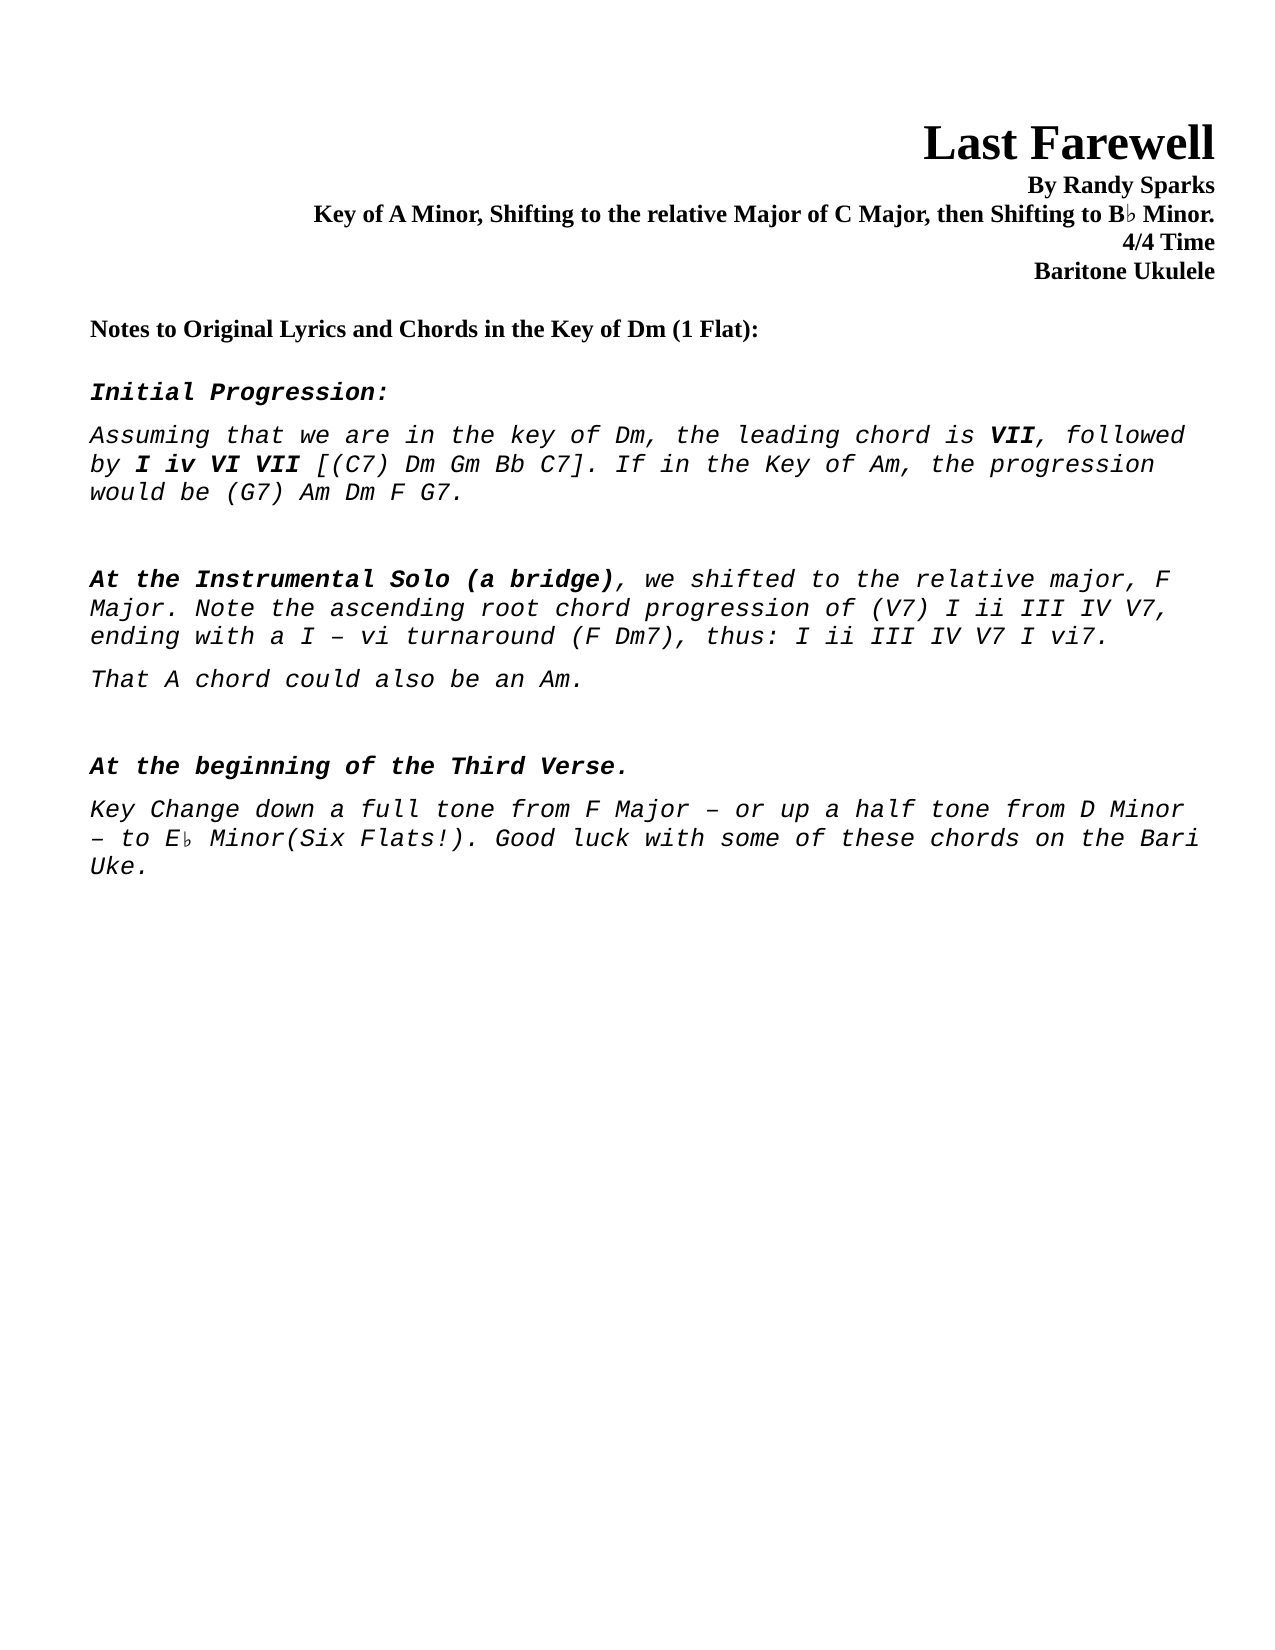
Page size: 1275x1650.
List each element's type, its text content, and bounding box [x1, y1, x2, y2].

text 4/4 Time [90, 227, 1215, 256]
text Last Farewell [90, 112, 1215, 170]
text Key Change down a full tone from F Major – or up a half tone from D Minor – to E♭ Minor(Six Flats!). Good luck with some of these chords on the Bari Uke. [90, 797, 1215, 882]
text Baritone Ukulele [90, 256, 1215, 285]
text Notes to Original Lyrics and Chords in the Key of Dm (1 Flat): [90, 314, 1215, 342]
text At the beginning of the Third Verse. [90, 753, 1215, 782]
text Initial Progression: [90, 380, 1215, 408]
text That A chord could also be an Am. [90, 667, 1215, 695]
text At the Instrumental Solo (a bridge), we shifted to the relative major, F Major. Note the ascending root chord progression of (V7) I ii III IV V7, ending with a I – vi turnaround (F Dm7), thus: I ii III IV V7 I vi7. [90, 567, 1215, 652]
text By Randy Sparks Key of A Minor, Shifting to the relative Major of C Major, then Shifting to B♭ Minor. [90, 170, 1215, 227]
text Assuming that we are in the key of Dm, the leading chord is VII, followed by I iv VI VII [(C7) Dm Gm Bb C7]. If in the Key of Am, the progression would be (G7) Am Dm F G7. [90, 423, 1215, 508]
